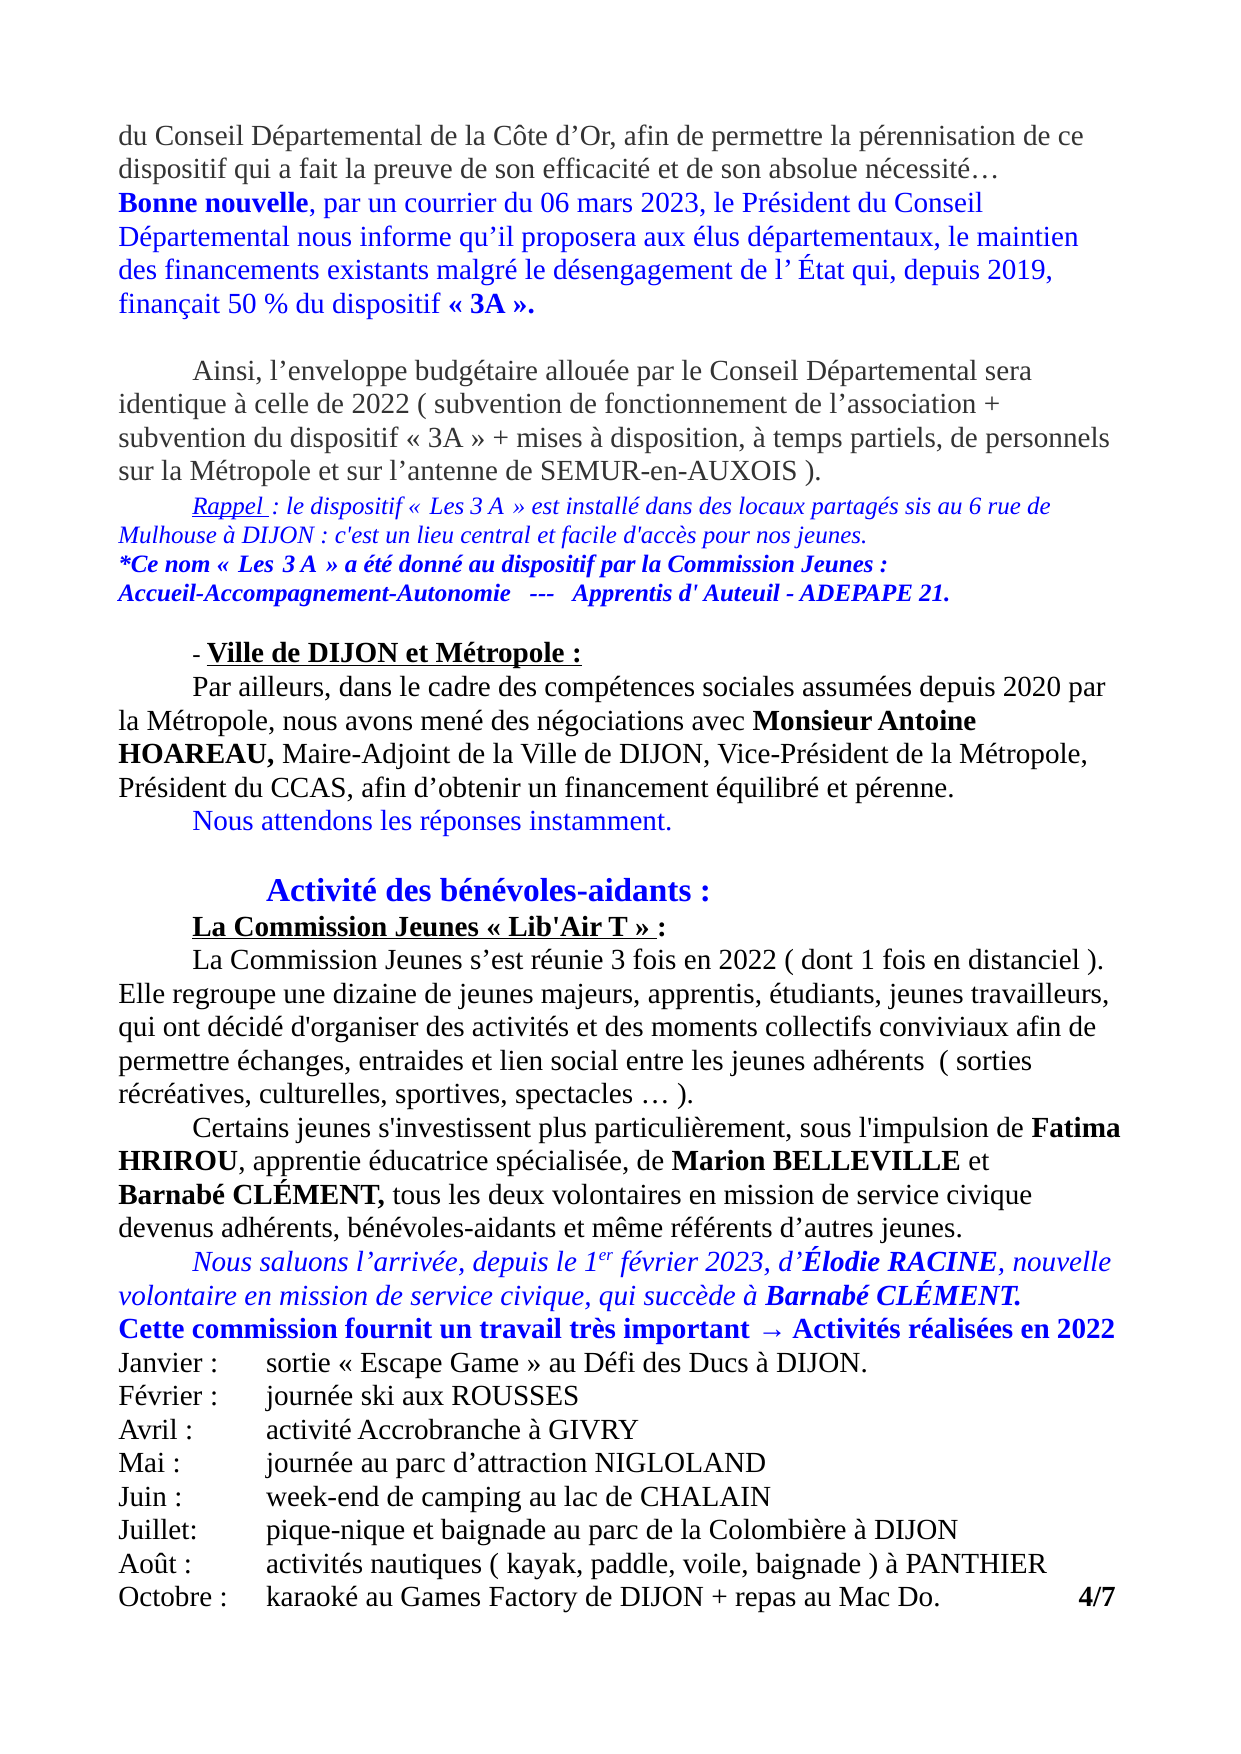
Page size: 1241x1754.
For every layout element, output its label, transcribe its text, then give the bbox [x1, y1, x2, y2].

text Nous saluons l’arrivée, depuis le 1er février 2023, d’Élodie RACINE, nouvelle volontaire en mission de service civique, qui succède à Barnabé CLÉMENT. [118, 1244, 1122, 1311]
text Avril : activité Accrobranche à GIVRY [118, 1412, 1122, 1445]
text La Commission Jeunes « Lib'Air T » : [118, 909, 1122, 942]
text Barnabé CLÉMENT, tous les deux volontaires en mission de service civique devenus adhérents, bénévoles-aidants et même référents d’autres jeunes. [118, 1177, 1122, 1244]
text Cette commission fournit un travail très important → Activités réalisées en 2022 [118, 1311, 1122, 1345]
text - Ville de DIJON et Métropole : [118, 636, 1122, 669]
text Par ailleurs, dans le cadre des compétences sociales assumées depuis 2020 par la Métropole, nous avons mené des négociations avec Monsieur Antoine HOAREAU, Maire-Adjoint de la Ville de DIJON, Vice-Président de la Métropole, Président du CCAS, afin d’obtenir un financement équilibré et pérenne. [118, 669, 1122, 803]
text Activité des bénévoles-aidants : [118, 870, 1122, 909]
text Juin : week-end de camping au lac de CHALAIN [118, 1479, 1122, 1512]
text *Ce nom « Les 3 A » a été donné au dispositif par la Commission Jeunes : [118, 549, 1122, 578]
text Janvier : sortie « Escape Game » au Défi des Ducs à DIJON. [118, 1345, 1122, 1378]
text Juillet: pique-nique et baignade au parc de la Colombière à DIJON [118, 1512, 1122, 1546]
text Bonne nouvelle, par un courrier du 06 mars 2023, le Président du Conseil Départemental nous informe qu’il proposera aux élus départementaux, le maintien des financements existants malgré le désengagement de l’ État qui, depuis 2019, finançait 50 % du dispositif « 3A ». [118, 185, 1122, 319]
text Certains jeunes s'investissent plus particulièrement, sous l'impulsion de Fatima HRIROU, apprentie éducatrice spécialisée, de Marion BELLEVILLE et [118, 1110, 1122, 1177]
text du Conseil Départemental de la Côte d’Or, afin de permettre la pérennisation de ce dispositif qui a fait la preuve de son efficacité et de son absolue nécessité… [118, 118, 1122, 185]
text Nous attendons les réponses instamment. [118, 803, 1122, 837]
text Août : activités nautiques ( kayak, paddle, voile, baignade ) à PANTHIER [118, 1546, 1122, 1579]
text Ainsi, l’enveloppe budgétaire allouée par le Conseil Départemental sera identique à celle de 2022 ( subvention de fonctionnement de l’association + subvention du dispositif « 3A » + mises à disposition, à temps partiels, de personnels sur la Métropole et sur l’antenne de SEMUR-en-AUXOIS ). [118, 353, 1122, 487]
text Février : journée ski aux ROUSSES [118, 1378, 1122, 1412]
text Octobre : karaoké au Games Factory de DIJON + repas au Mac Do. 4/7 [118, 1579, 1122, 1613]
text Mai : journée au parc d’attraction NIGLOLAND [118, 1445, 1122, 1479]
text Accueil-Accompagnement-Autonomie --- Apprentis d' Auteuil - ADEPAPE 21. [118, 578, 1122, 607]
text La Commission Jeunes s’est réunie 3 fois en 2022 ( dont 1 fois en distanciel ). Elle regroupe une dizaine de jeunes majeurs, apprentis, étudiants, jeunes travailleurs, qui ont décidé d'organiser des activités et des moments collectifs conviviaux afin de permettre échanges, entraides et lien social entre les jeunes adhérents ( sorties récréatives, culturelles, sportives, spectacles … ). [118, 942, 1122, 1110]
text Rappel : le dispositif « Les 3 A » est installé dans des locaux partagés sis au 6 rue de Mulhouse à DIJON : c'est un lieu central et facile d'accès pour nos jeunes. [118, 487, 1122, 549]
